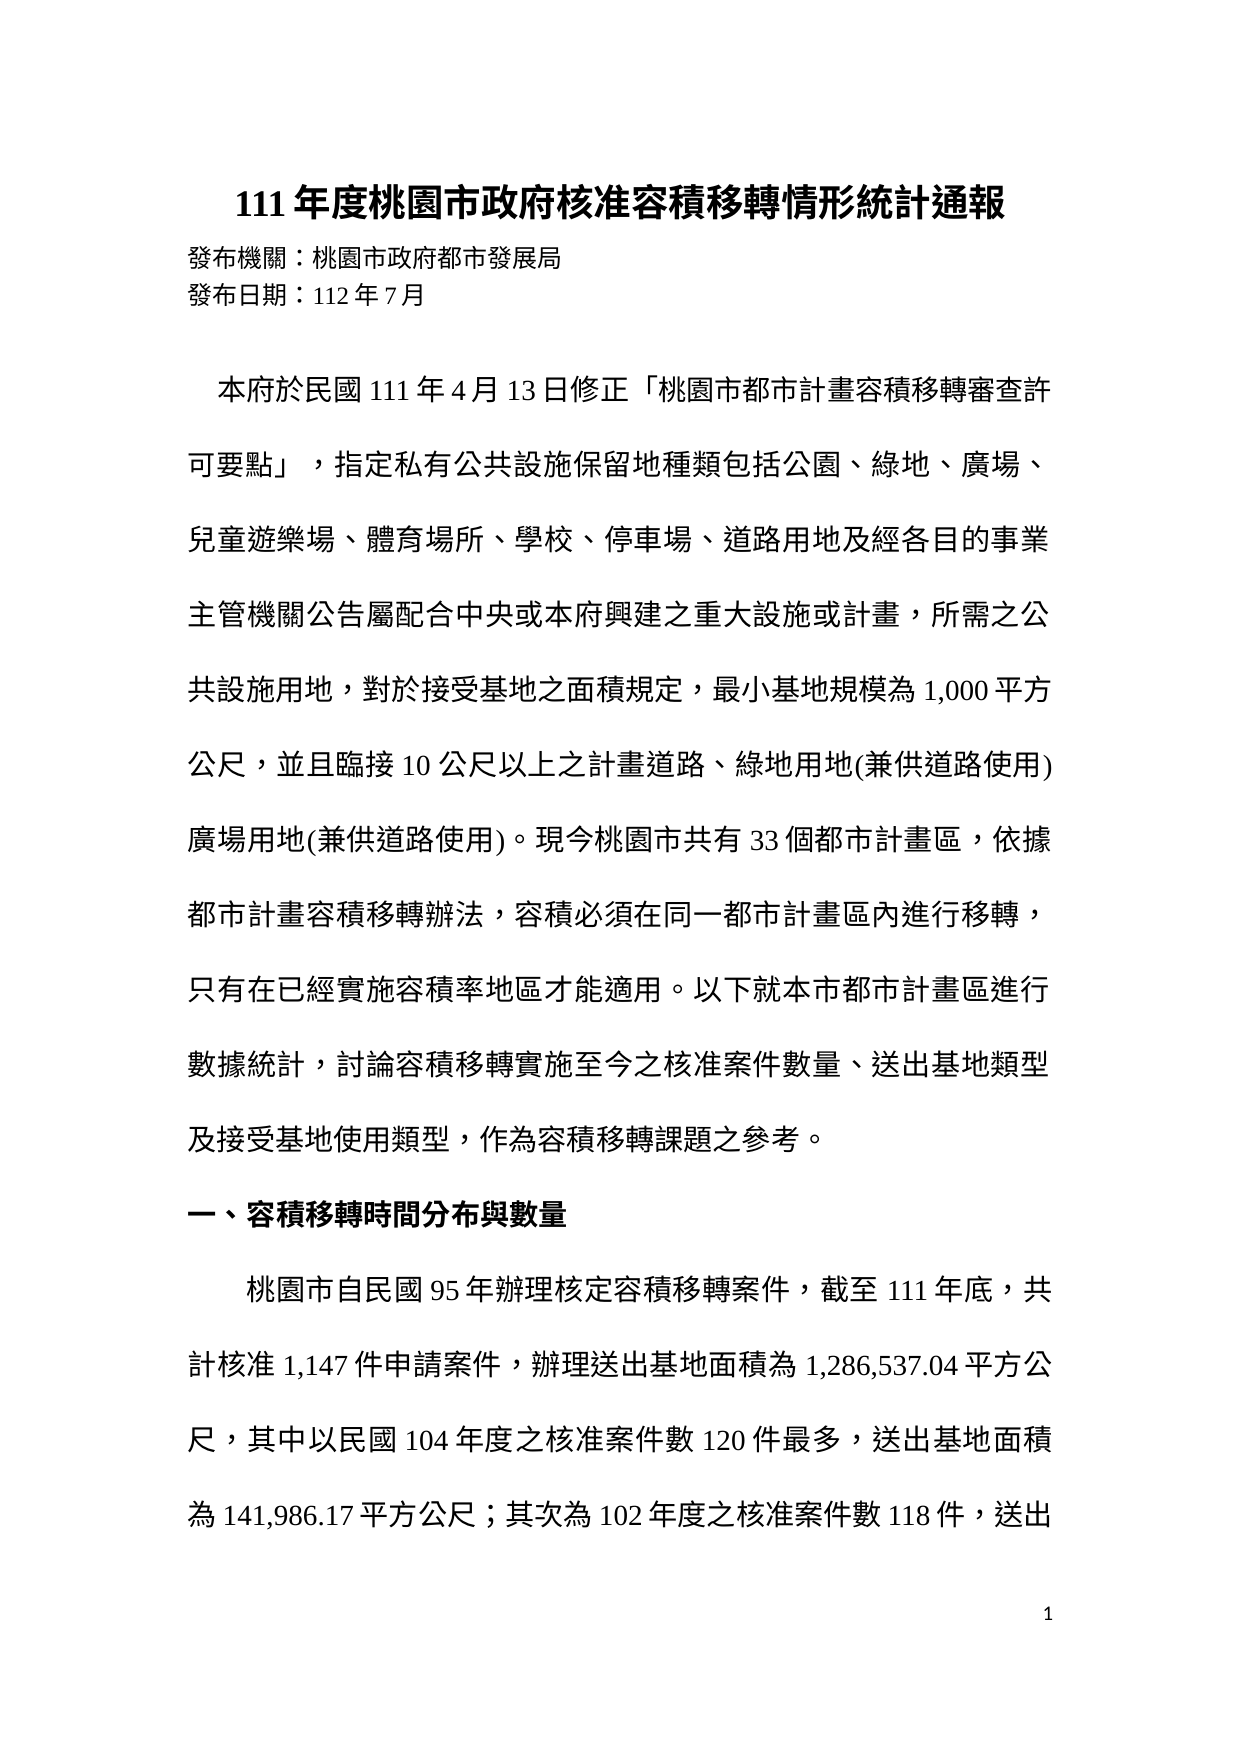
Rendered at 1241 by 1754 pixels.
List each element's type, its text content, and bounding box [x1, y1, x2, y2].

list 容積移轉時間分布與數量 [187, 1175, 1053, 1250]
text 桃園市自民國95年辦理核定容積移轉案件，截至111年底，共計核准1,147件申請案件，辦理送出基地面積為1,286,537.04平方公尺，其中以民國104年度之核准案件數120件最多，送出基地面積為141,986.17平方公尺；其次為102年度之核准案件數118件，送出 [187, 1250, 1053, 1550]
text 發布機關：桃園市政府都市發展局 [187, 237, 1053, 275]
text 本府於民國111年4月13日修正「桃園市都市計畫容積移轉審查許可要點」，指定私有公共設施保留地種類包括公園、綠地、廣場、兒童遊樂場、體育場所、學校、停車場、道路用地及經各目的事業主管機關公告屬配合中央或本府興建之重大設施或計畫，所需之公共設施用地，對於接受基地之面積規定，最小基地規模為1,000平方公尺，並且臨接10 公尺以上之計畫道路、綠地用地(兼供道路使用)、廣場用地(兼供道路使用)。現今桃園市共有33個都市計畫區，依據都市計畫容積移轉辦法，容積必須在同一都市計畫區內進行移轉，只有在已經實施容積率地區才能適用。以下就本市都市計畫區進行數據統計，討論容積移轉實施至今之核准案件數量、送出基地類型及接受基地使用類型，作為容積移轉課題之參考。 [187, 350, 1053, 1175]
text 111年度桃園市政府核准容積移轉情形統計通報 [187, 162, 1053, 237]
text 發布日期：112年7月 [187, 275, 1053, 312]
